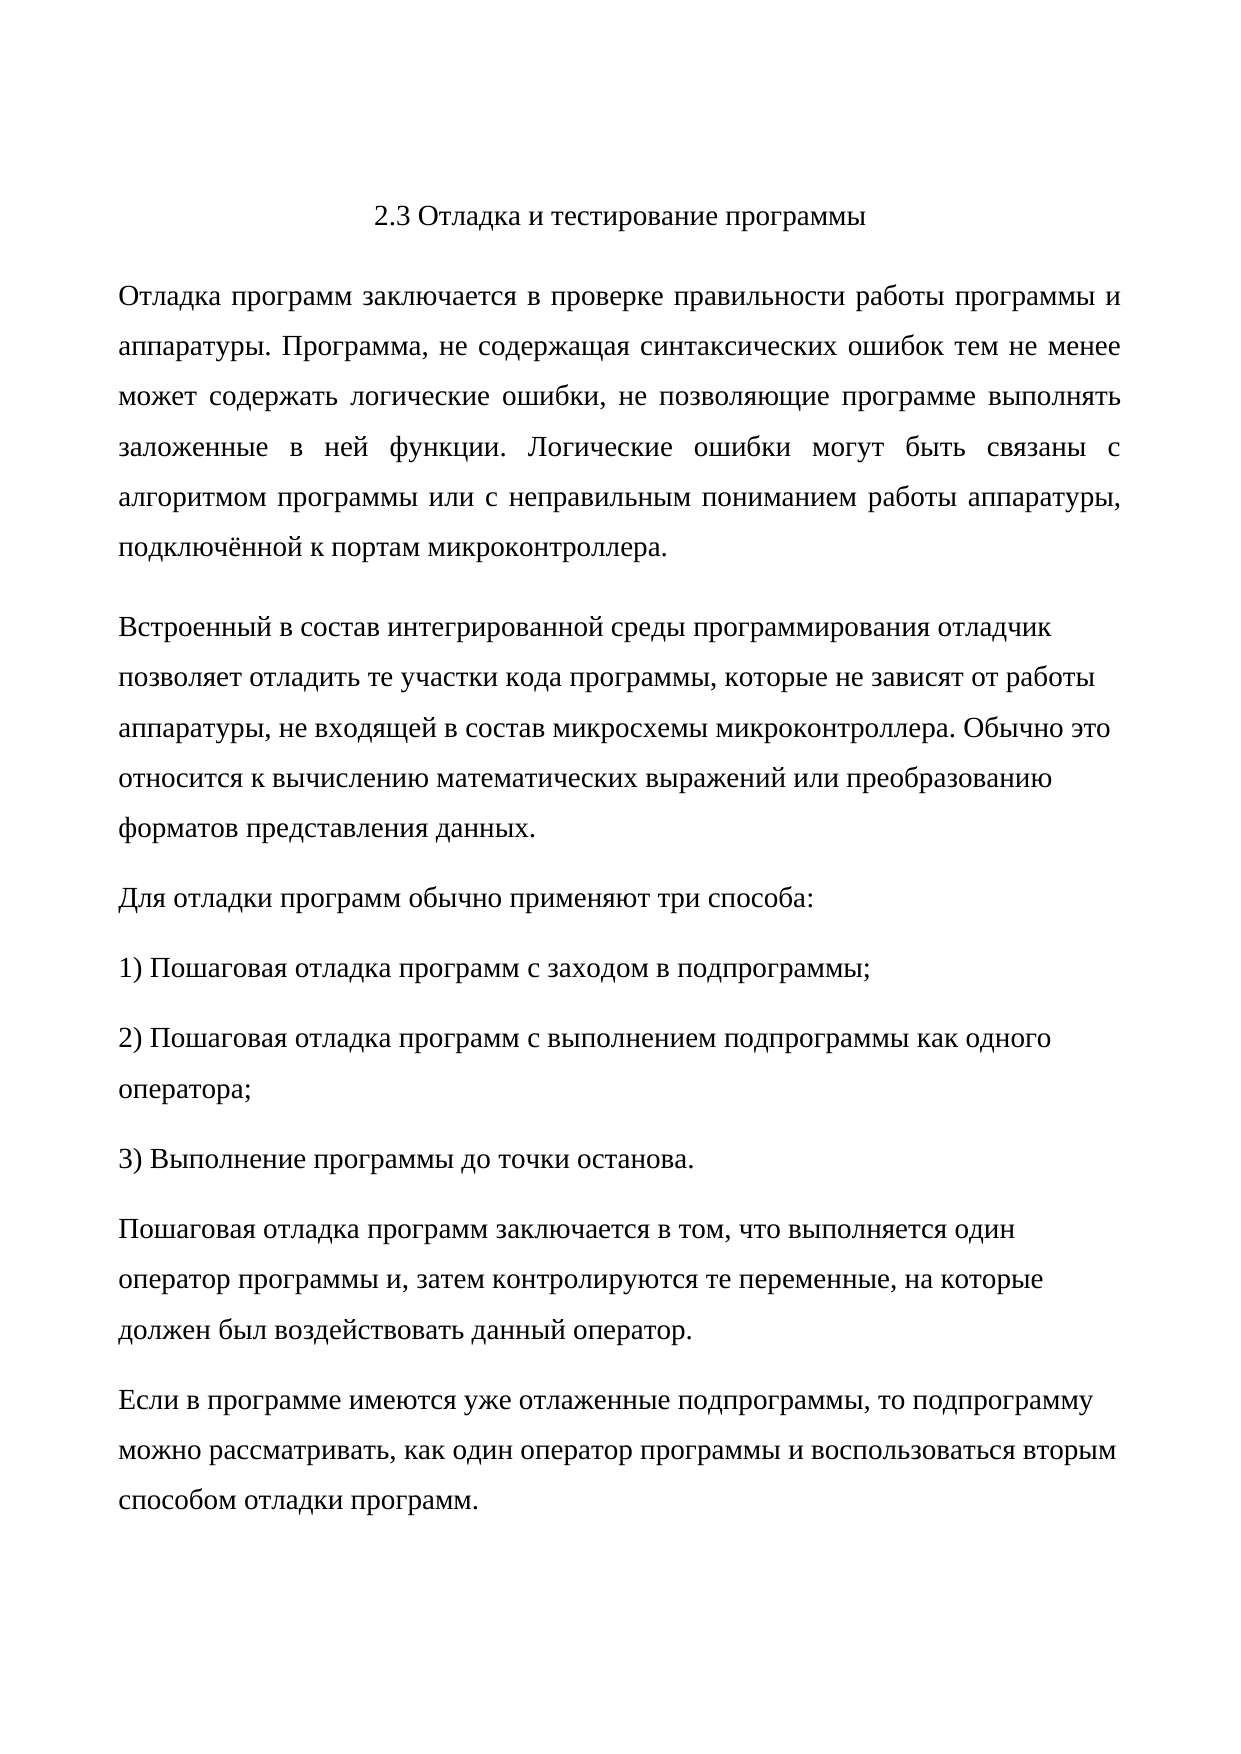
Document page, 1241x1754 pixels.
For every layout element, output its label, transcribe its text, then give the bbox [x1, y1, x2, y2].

text Для отладки программ обычно применяют три способа: [118, 880, 1122, 914]
text Отладка программ заключается в проверке правильности работы программы и аппаратуры. Программа, не содержащая синтаксических ошибок тем не менее может содержать логические ошибки, не позволяющие программе выполнять заложенные в ней функции. Логические ошибки могут быть связаны с алгоритмом программы или с неправильным пониманием работы аппаратуры, подключённой к портам микроконтроллера. [118, 278, 1122, 563]
text 2.3 Отладка и тестирование программы [118, 198, 1122, 231]
text Встроенный в состав интегрированной среды программирования отладчик позволяет отладить те участки кода программы, которые не зависят от работы аппаратуры, не входящей в состав микросхемы микроконтроллера. Обычно это относится к вычислению математических выражений или преобразованию форматов представления данных. [118, 609, 1122, 844]
text Пошаговая отладка программ заключается в том, что выполняется один оператор программы и, затем контролируются те переменные, на которые должен был воздействовать данный оператор. [118, 1211, 1122, 1345]
text 2) Пошаговая отладка программ с выполнением подпрограммы как одного оператора; [118, 1021, 1122, 1104]
text 3) Выполнение программы до точки останова. [118, 1141, 1122, 1174]
text Если в программе имеются уже отлаженные подпрограммы, то подпрограмму можно рассматривать, как один оператор программы и воспользоваться вторым способом отладки программ. [118, 1382, 1122, 1516]
text 1) Пошаговая отладка программ с заходом в подпрограммы; [118, 951, 1122, 984]
